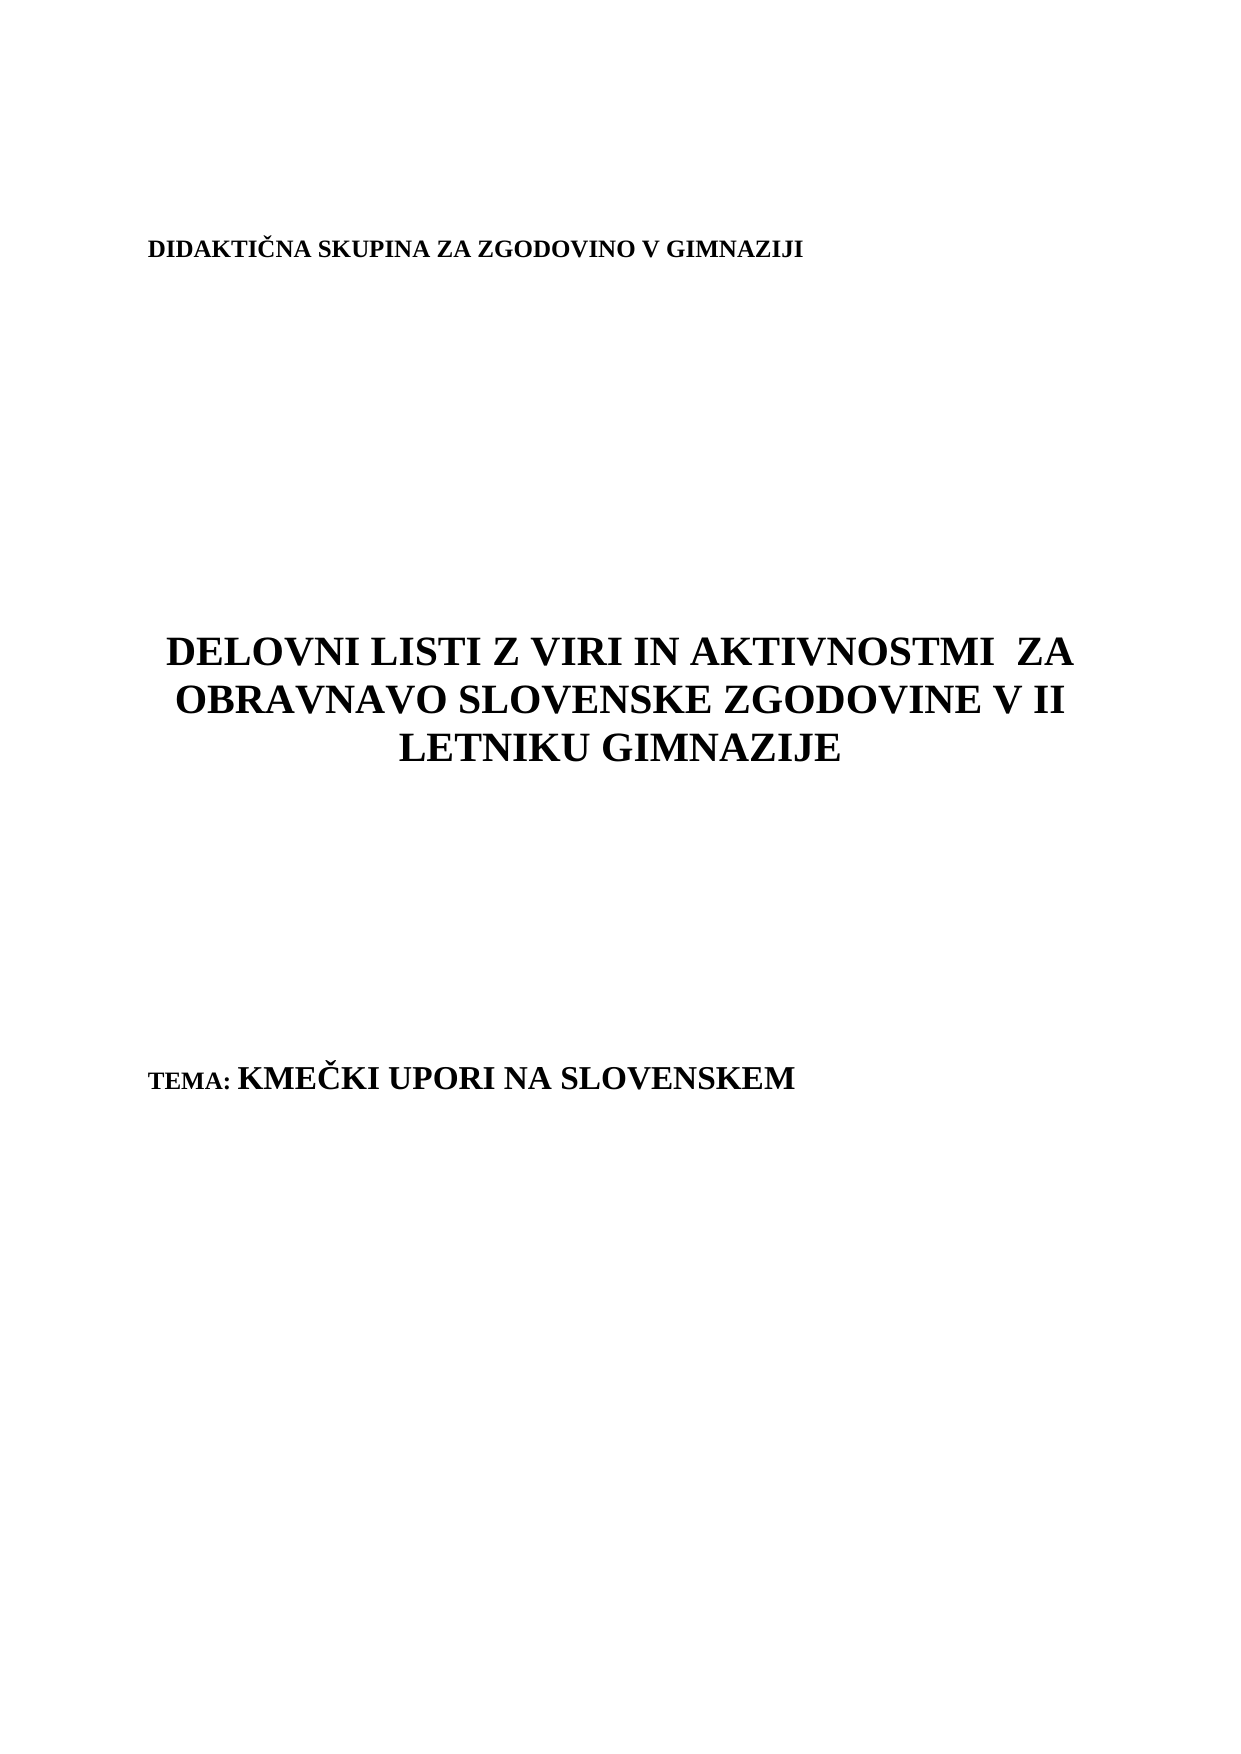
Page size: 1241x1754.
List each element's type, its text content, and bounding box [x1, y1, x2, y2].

text DELOVNI LISTI Z VIRI IN AKTIVNOSTMI ZA OBRAVNAVO SLOVENSKE ZGODOVINE V II LETNIKU GIMNAZIJE [148, 627, 1093, 771]
subtitle TEMA: KMEČKI UPORI NA SLOVENSKEM [148, 1058, 1093, 1096]
subtitle DIDAKTIČNA SKUPINA ZA ZGODOVINO V GIMNAZIJI [148, 234, 1093, 263]
